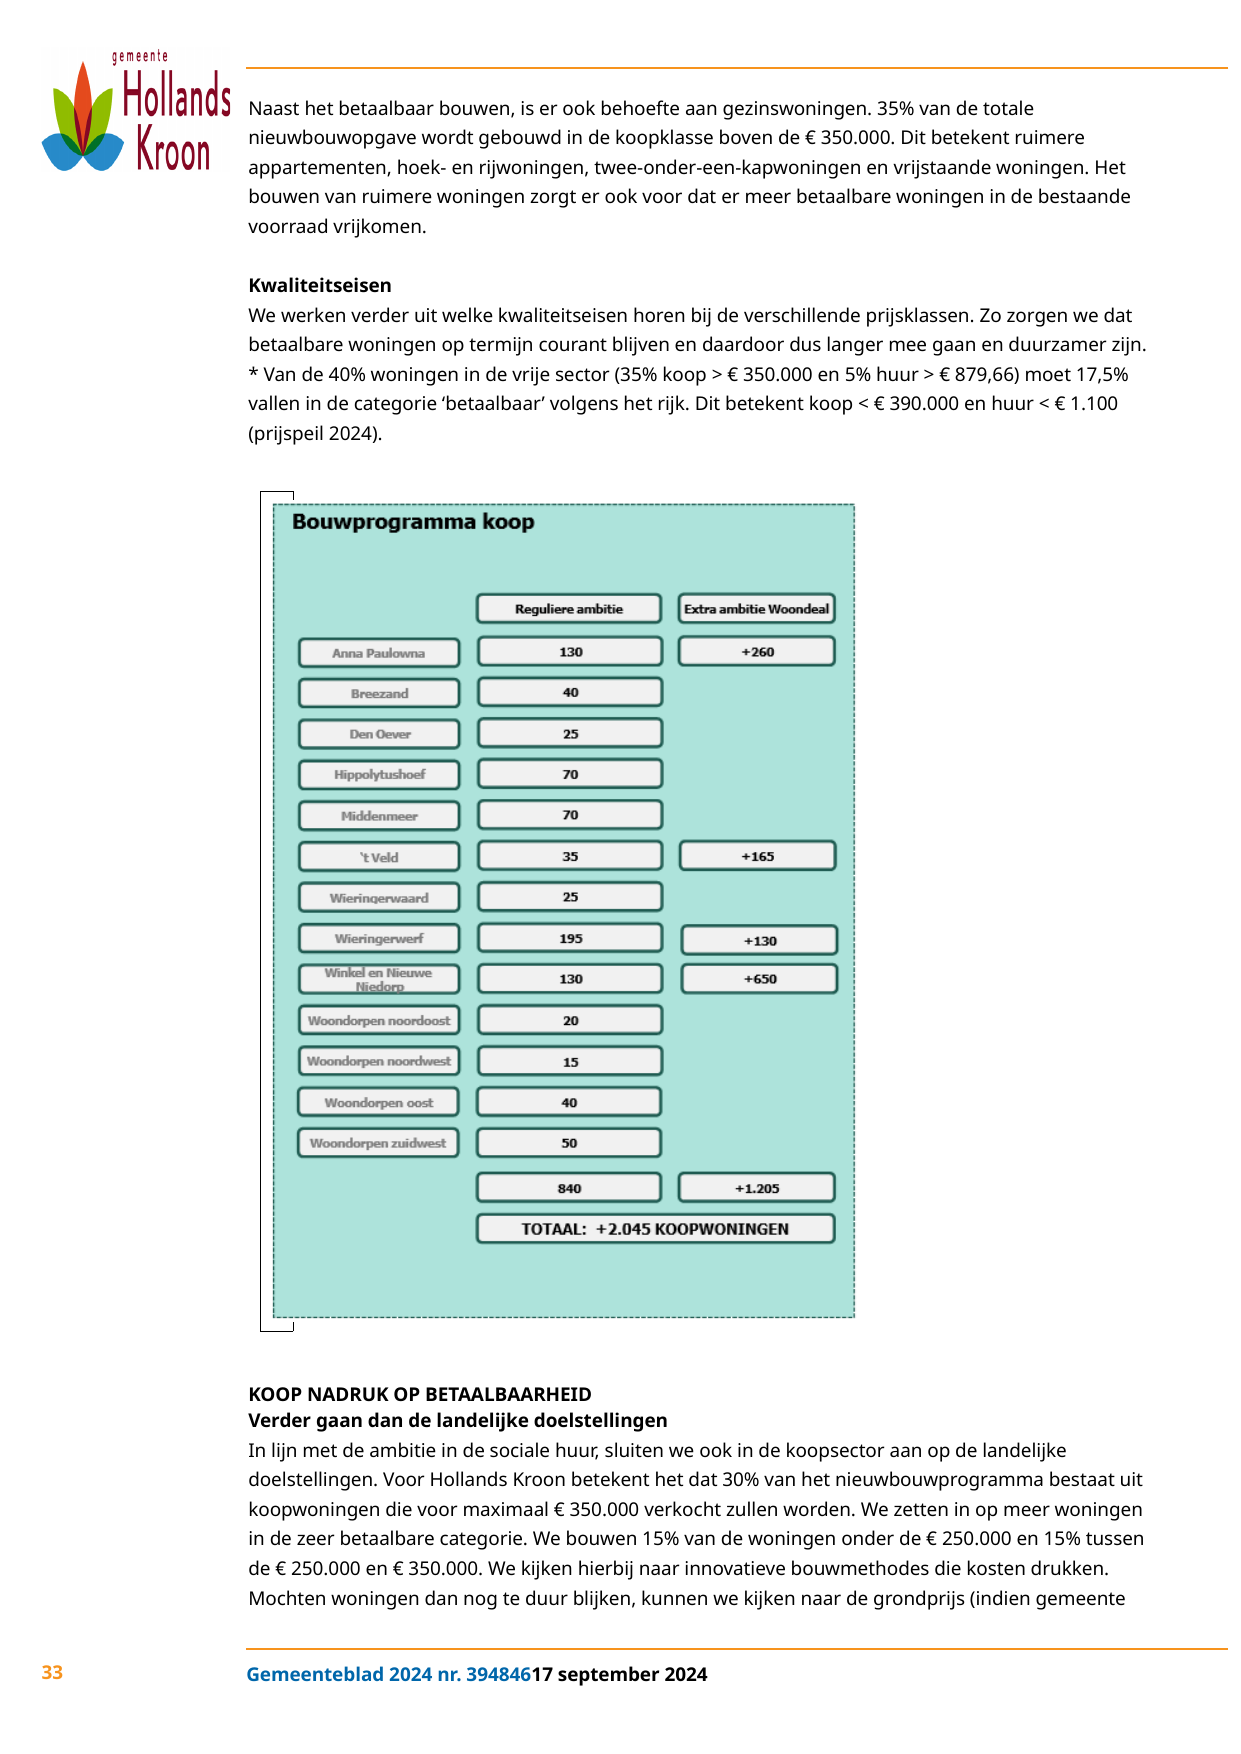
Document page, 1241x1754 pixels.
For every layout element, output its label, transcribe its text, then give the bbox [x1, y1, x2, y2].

text We werken verder uit welke kwaliteitseisen horen bij de verschillende prijsklassen. Zo zorgen we dat betaalbare woningen op termijn courant blijven en daardoor dus langer mee gaan en duurzamer zijn. [248, 302, 1152, 357]
text * Van de 40% woningen in de vrije sector (35% koop > € 350.000 en 5% huur > € 879,66) moet 17,5% vallen in de categorie ‘betaalbaar’ volgens het rijk. Dit betekent koop < € 390.000 en huur < € 1.100 (prijspeil 2024). [248, 361, 1152, 446]
text Verder gaan dan de landelijke doelstellingen [248, 1407, 1152, 1433]
text Naast het betaalbaar bouwen, is er ook behoefte aan gezinswoningen. 35% van de totale nieuwbouwopgave wordt gebouwd in de koopklasse boven de € 350.000. Dit betekent ruimere appartementen, hoek- en rijwoningen, twee-onder-een-kapwoningen en vrijstaande woningen. Het bouwen van ruimere woningen zorgt er ook voor dat er meer betaalbare woningen in de bestaande voorraad vrijkomen. [248, 95, 1152, 239]
picture [268, 500, 860, 1322]
picture [41, 47, 231, 172]
text In lijn met de ambitie in de sociale huur, sluiten we ook in de koopsector aan op de landelijke doelstellingen. Voor Hollands Kroon betekent het dat 30% van het nieuwbouwprogramma bestaat uit koopwoningen die voor maximaal € 350.000 verkocht zullen worden. We zetten in op meer woningen in de zeer betaalbare categorie. We bouwen 15% van de woningen onder de € 250.000 en 15% tussen de € 250.000 en € 350.000. We kijken hierbij naar innovatieve bouwmethodes die kosten drukken. Mochten woningen dan nog te duur blijken, kunnen we kijken naar de grondprijs (indien gemeente [248, 1437, 1152, 1611]
text KOOP NADRUK OP BETAALBAARHEID [248, 1382, 1152, 1407]
text Kwaliteitseisen [248, 272, 1152, 298]
